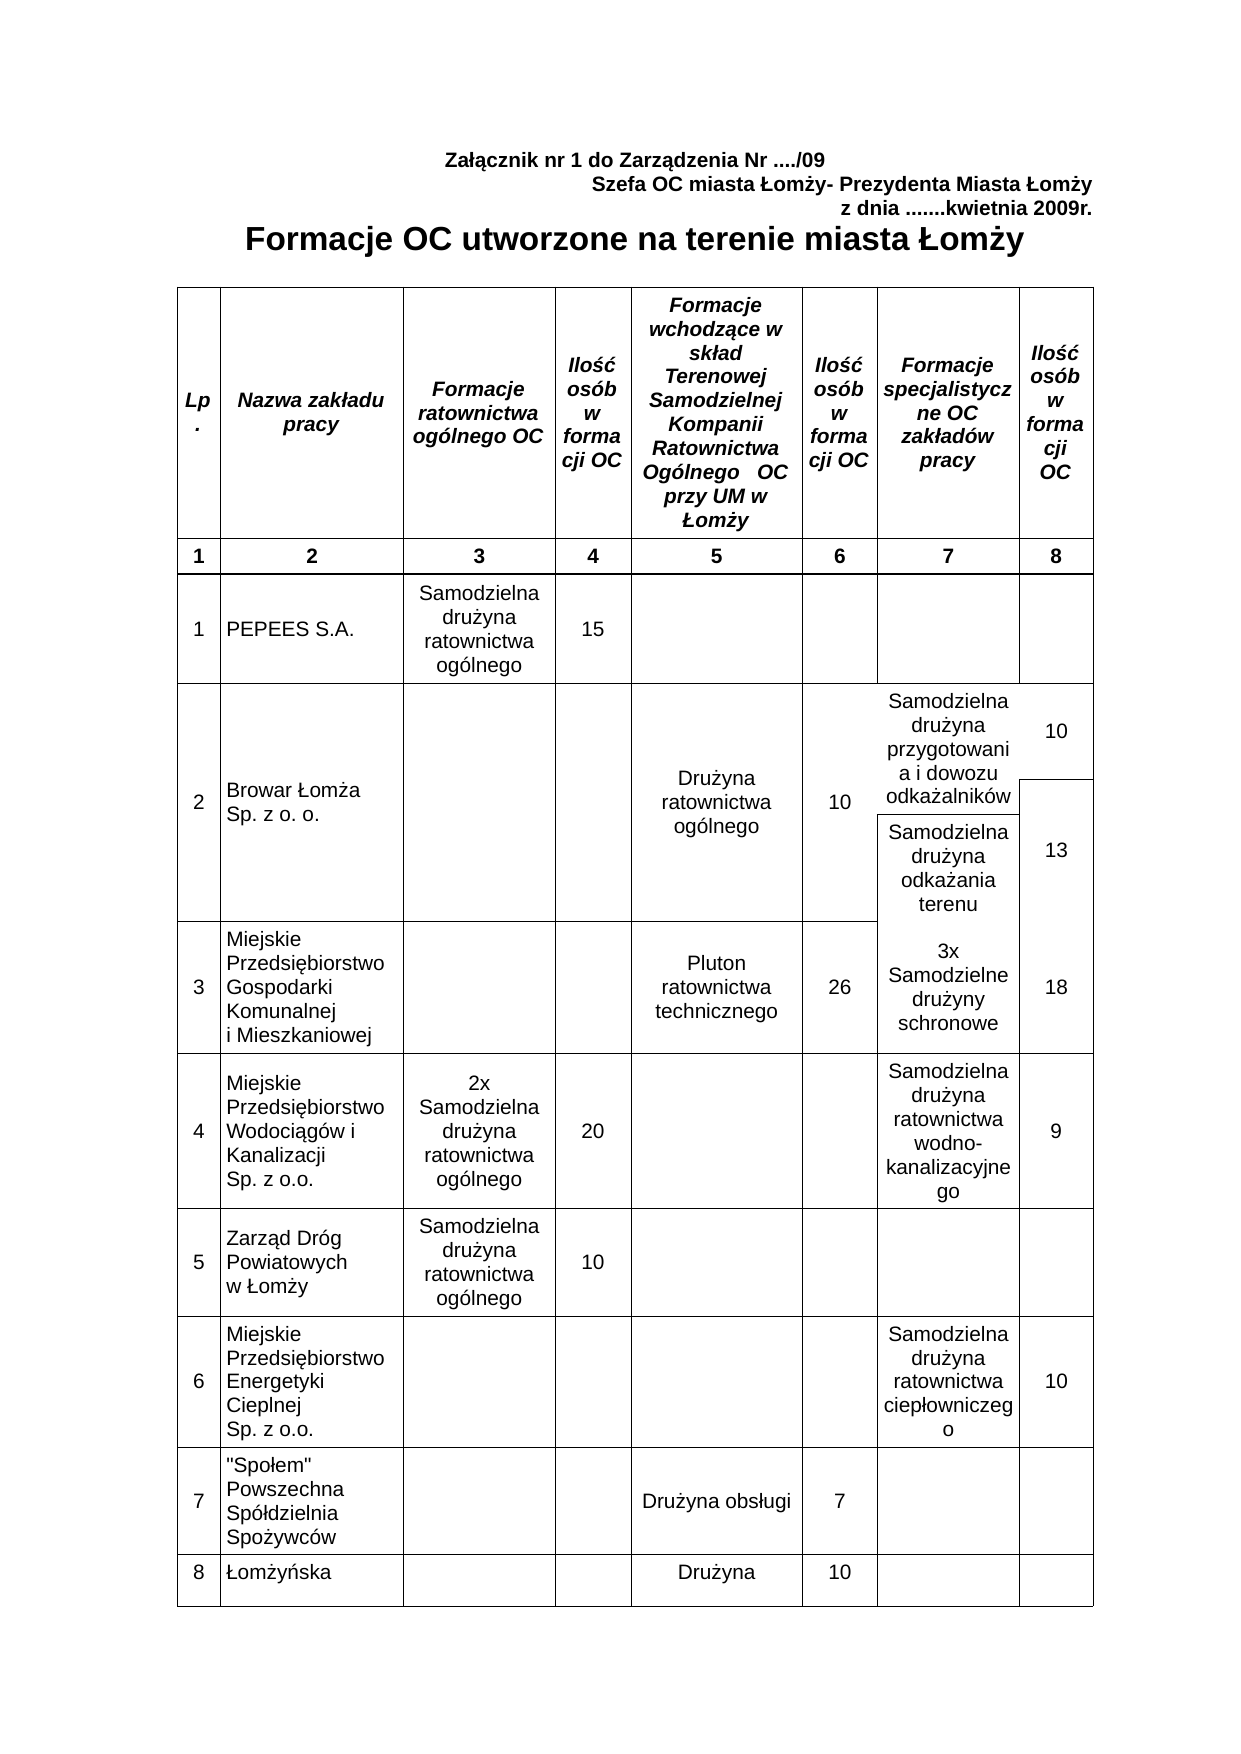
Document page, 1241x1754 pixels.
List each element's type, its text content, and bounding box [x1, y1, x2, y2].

table_cell 3x Samodzielne drużyny schronowe [878, 921, 1019, 1053]
table_cell 2 [221, 539, 403, 573]
table_header Ilość osób w formacji OC [803, 288, 877, 538]
table_header Ilość osób w formacji OC [556, 288, 631, 538]
table_cell [803, 1054, 877, 1208]
table_cell 7 [878, 539, 1019, 573]
table_header Nazwa zakładu pracy [221, 288, 403, 538]
table_cell Samodzielna drużyna odkażania terenu [878, 815, 1019, 921]
table_cell 3 [178, 922, 220, 1053]
table_cell [404, 922, 555, 1053]
table_cell [803, 575, 877, 683]
table_cell Pluton ratownictwa technicznego [632, 922, 802, 1053]
title Załącznik nr 1 do Zarządzenia Nr ..../09 [177, 148, 1093, 172]
text Szefa OC miasta Łomży- Prezydenta Miasta Łomży [177, 172, 1093, 196]
table_cell [878, 1448, 1019, 1554]
table_cell Drużyna ratownictwa ogólnego [632, 684, 802, 921]
table_cell Miejskie Przedsiębiorstwo Energetyki Cieplnej Sp. z o.o. [221, 1317, 403, 1447]
table_cell [404, 1555, 555, 1606]
table_cell Miejskie Przedsiębiorstwo Wodociągów i Kanalizacji Sp. z o.o. [221, 1054, 403, 1208]
table_header Samodzielna drużyna przygotowania i dowozu odkażalników [877, 684, 1019, 814]
table_header 10 [1019, 684, 1093, 779]
table_cell PEPEES S.A. [221, 575, 403, 683]
table_cell Browar Łomża Sp. z o. o. [221, 684, 403, 921]
table_cell [404, 1448, 555, 1554]
table_cell [632, 1317, 802, 1447]
table_cell 2 [178, 684, 220, 921]
table_cell "Społem" Powszechna Spółdzielnia Spożywców [221, 1448, 403, 1554]
table_header Formacje ratownictwa ogólnego OC [404, 288, 555, 538]
table_cell [404, 684, 555, 921]
table_cell Samodzielna drużyna ratownictwa ogólnego [404, 575, 555, 683]
table_cell Drużyna obsługi [632, 1448, 802, 1554]
table_cell 7 [178, 1448, 220, 1554]
table_cell 1 [178, 539, 220, 573]
table_cell [632, 1209, 802, 1316]
table_cell [1020, 1448, 1093, 1554]
table_header Lp. [178, 288, 220, 538]
table_cell 1 [178, 575, 220, 683]
table_cell 18 [1020, 921, 1093, 1053]
table_cell 20 [556, 1054, 631, 1208]
table_cell 6 [178, 1317, 220, 1447]
table_cell 8 [178, 1555, 220, 1606]
table_cell [878, 1555, 1019, 1606]
table_cell 13 [1020, 780, 1093, 921]
table_cell 2x Samodzielna drużyna ratownictwa ogólnego [404, 1054, 555, 1208]
table_cell 10 [1020, 1317, 1093, 1447]
table_cell [556, 1448, 631, 1554]
table_cell 10 [556, 1209, 631, 1316]
table_cell [803, 1209, 877, 1316]
text Formacje OC utworzone na terenie miasta Łomży [177, 219, 1093, 258]
table_header Ilość osób w formacji OC [1020, 288, 1093, 538]
table_cell Miejskie Przedsiębiorstwo Gospodarki Komunalnej i Mieszkaniowej [221, 922, 403, 1053]
table_cell [632, 1054, 802, 1208]
table_cell [1020, 575, 1093, 683]
table_cell [404, 1317, 555, 1447]
table_cell [803, 1317, 877, 1447]
table_cell 4 [556, 539, 631, 573]
text z dnia .......kwietnia 2009r. [177, 196, 1093, 219]
table_cell [1020, 1209, 1093, 1316]
table_cell 26 [803, 922, 877, 1053]
table_cell [878, 575, 1019, 683]
table_cell Łomżyńska [221, 1555, 403, 1606]
table_header Formacje wchodzące w skład Terenowej Samodzielnej Kompanii Ratownictwa Ogólnego OC przy UM w Łomży [632, 288, 802, 538]
table_cell 9 [1020, 1054, 1093, 1208]
table_header Formacje specjalistyczne OC zakładów pracy [878, 288, 1019, 538]
table_cell 15 [556, 575, 631, 683]
table_cell [632, 575, 802, 683]
table_cell 5 [178, 1209, 220, 1316]
table_cell 5 [632, 539, 802, 573]
table_cell Samodzielna drużyna ratownictwa wodno-kanalizacyjnego [878, 1054, 1019, 1208]
table_cell Zarząd Dróg Powiatowych w Łomży [221, 1209, 403, 1316]
table_cell [556, 684, 631, 921]
table_cell Samodzielna drużyna ratownictwa ciepłowniczego [878, 1317, 1019, 1447]
table_cell 7 [803, 1448, 877, 1554]
table_cell 10 [803, 684, 877, 921]
table_cell [1020, 1555, 1093, 1606]
table_cell Samodzielna drużyna ratownictwa ogólnego [404, 1209, 555, 1316]
table_cell 3 [404, 539, 555, 573]
table_cell Drużyna [632, 1555, 802, 1606]
table_cell 10 [803, 1555, 877, 1606]
table_cell 6 [803, 539, 877, 573]
table_cell 4 [178, 1054, 220, 1208]
table_cell [556, 922, 631, 1053]
table_cell 8 [1020, 539, 1093, 573]
table_cell [556, 1317, 631, 1447]
table_cell [556, 1555, 631, 1606]
table_cell [878, 1209, 1019, 1316]
